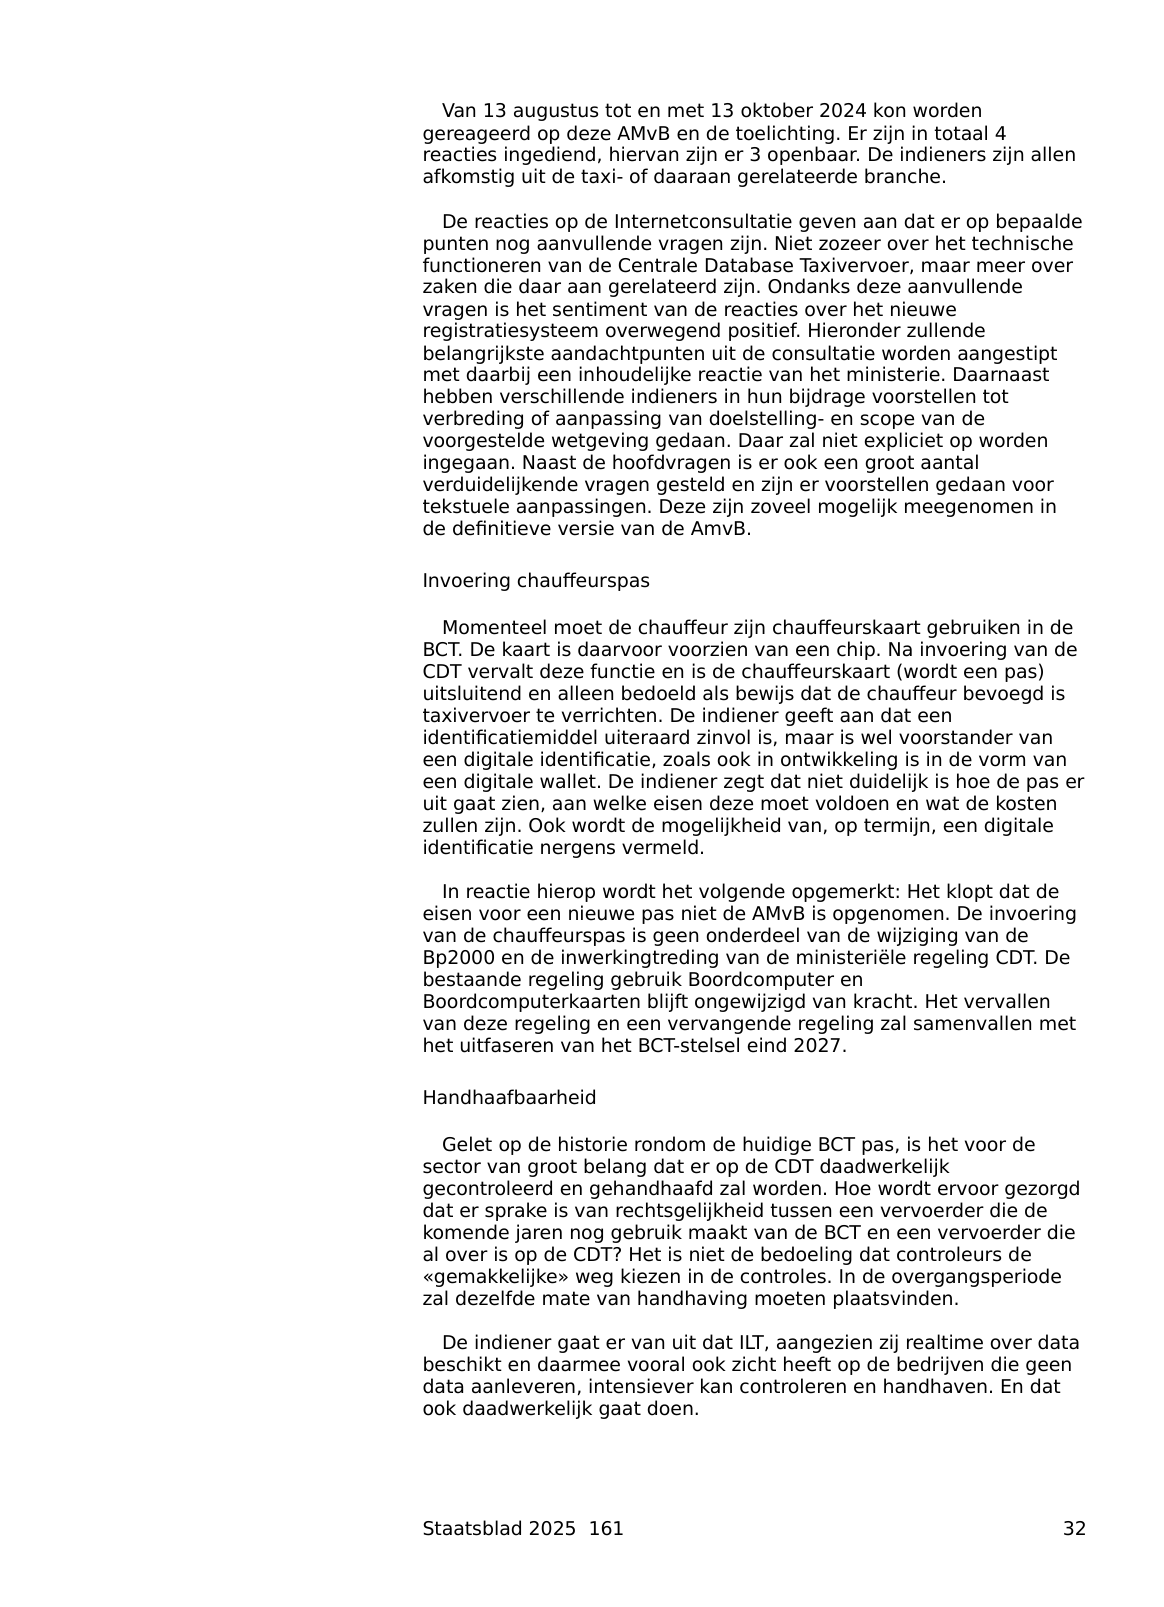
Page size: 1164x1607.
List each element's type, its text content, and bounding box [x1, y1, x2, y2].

text De indiener gaat er van uit dat ILT, aangezien zij realtime over data beschikt en daarmee vooral ook zicht heeft op de bedrijven die geen data aanleveren, intensiever kan controleren en handhaven. En dat ook daadwerkelijk gaat doen. [422, 1332, 1087, 1420]
text In reactie hierop wordt het volgende opgemerkt: Het klopt dat de eisen voor een nieuwe pas niet de AMvB is opgenomen. De invoering van de chauffeurspas is geen onderdeel van de wijziging van de Bp2000 en de inwerkingtreding van de ministeriële regeling CDT. De bestaande regeling gebruik Boordcomputer en Boordcomputerkaarten blijft ongewijzigd van kracht. Het vervallen van deze regeling en een vervangende regeling zal samenvallen met het uitfaseren van het BCT-stelsel eind 2027. [422, 881, 1087, 1057]
subtitle Invoering chauffeurspas [422, 570, 1087, 592]
text Van 13 augustus tot en met 13 oktober 2024 kon worden gereageerd op deze AMvB en de toelichting. Er zijn in totaal 4 reacties ingediend, hiervan zijn er 3 openbaar. De indieners zijn allen afkomstig uit de taxi- of daaraan gerelateerde branche. [422, 100, 1087, 188]
text Momenteel moet de chauffeur zijn chauffeurskaart gebruiken in de BCT. De kaart is daarvoor voorzien van een chip. Na invoering van de CDT vervalt deze functie en is de chauffeurskaart (wordt een pas) uitsluitend en alleen bedoeld als bewijs dat de chauffeur bevoegd is taxivervoer te verrichten. De indiener geeft aan dat een identificatiemiddel uiteraard zinvol is, maar is wel voorstander van een digitale identificatie, zoals ook in ontwikkeling is in de vorm van een digitale wallet. De indiener zegt dat niet duidelijk is hoe de pas er uit gaat zien, aan welke eisen deze moet voldoen en wat de kosten zullen zijn. Ook wordt de mogelijkheid van, op termijn, een digitale identificatie nergens vermeld. [422, 617, 1087, 859]
text De reacties op de Internetconsultatie geven aan dat er op bepaalde punten nog aanvullende vragen zijn. Niet zozeer over het technische functioneren van de Centrale Database Taxivervoer, maar meer over zaken die daar aan gerelateerd zijn. Ondanks deze aanvullende vragen is het sentiment van de reacties over het nieuwe registratiesysteem overwegend positief. Hieronder zullende belangrijkste aandachtpunten uit de consultatie worden aangestipt met daarbij een inhoudelijke reactie van het ministerie. Daarnaast hebben verschillende indieners in hun bijdrage voorstellen tot verbreding of aanpassing van doelstelling- en scope van de voorgestelde wetgeving gedaan. Daar zal niet expliciet op worden ingegaan. Naast de hoofdvragen is er ook een groot aantal verduidelijkende vragen gesteld en zijn er voorstellen gedaan voor tekstuele aanpassingen. Deze zijn zoveel mogelijk meegenomen in de definitieve versie van de AmvB. [422, 211, 1087, 540]
subtitle Handhaafbaarheid [422, 1087, 1087, 1109]
text Gelet op de historie rondom de huidige BCT pas, is het voor de sector van groot belang dat er op de CDT daadwerkelijk gecontroleerd en gehandhaafd zal worden. Hoe wordt ervoor gezorgd dat er sprake is van rechtsgelijkheid tussen een vervoerder die de komende jaren nog gebruik maakt van de BCT en een vervoerder die al over is op de CDT? Het is niet de bedoeling dat controleurs de «gemakkelijke» weg kiezen in de controles. In de overgangsperiode zal dezelfde mate van handhaving moeten plaatsvinden. [422, 1134, 1087, 1310]
